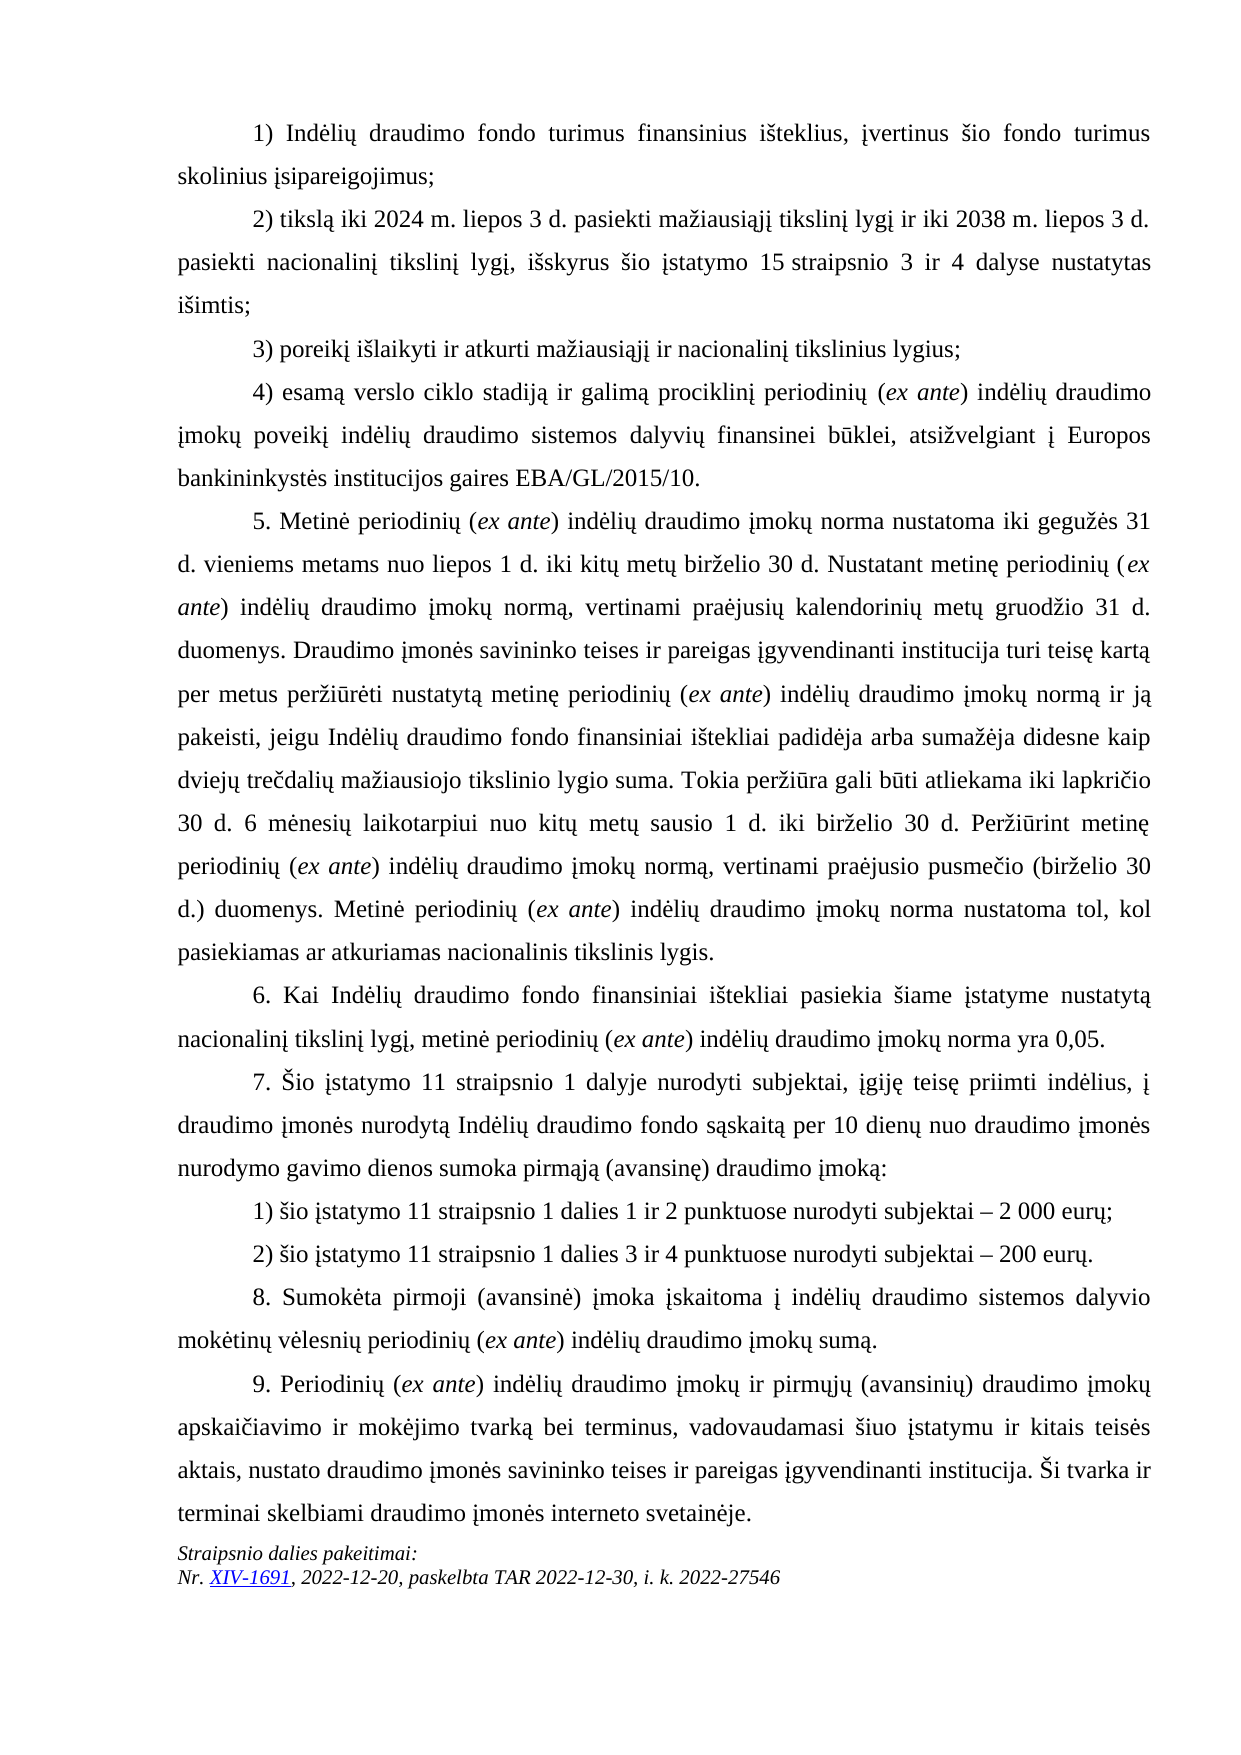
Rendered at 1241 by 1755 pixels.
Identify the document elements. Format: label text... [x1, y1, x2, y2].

text 1) šio įstatymo 11 straipsnio 1 dalies 1 ir 2 punktuose nurodyti subjektai – 2 000 eurų; [177, 1196, 1152, 1225]
text 2) šio įstatymo 11 straipsnio 1 dalies 3 ir 4 punktuose nurodyti subjektai – 200 eurų. [177, 1239, 1152, 1268]
text 2) tikslą iki 2024 m. liepos 3 d. pasiekti mažiausiąjį tikslinį lygį ir iki 2038 m. liepos 3 d. pasiekti nacionalinį tikslinį lygį, išskyrus šio įstatymo 15 straipsnio 3 ir 4 dalyse nustatytas išimtis; [177, 204, 1152, 319]
text 4) esamą verslo ciklo stadiją ir galimą prociklinį periodinių (ex ante) indėlių draudimo įmokų poveikį indėlių draudimo sistemos dalyvių finansinei būklei, atsižvelgiant į Europos bankininkystės institucijos gaires EBA/GL/2015/10. [177, 377, 1152, 492]
text 6. Kai Indėlių draudimo fondo finansiniai ištekliai pasiekia šiame įstatyme nustatytą nacionalinį tikslinį lygį, metinė periodinių (ex ante) indėlių draudimo įmokų norma yra 0,05. [177, 981, 1152, 1052]
text 9. Periodinių (ex ante) indėlių draudimo įmokų ir pirmųjų (avansinių) draudimo įmokų apskaičiavimo ir mokėjimo tvarką bei terminus, vadovaudamasi šiuo įstatymu ir kitais teisės aktais, nustato draudimo įmonės savininko teises ir pareigas įgyvendinanti institucija. Ši tvarka ir terminai skelbiami draudimo įmonės interneto svetainėje. [177, 1369, 1152, 1527]
text 7. Šio įstatymo 11 straipsnio 1 dalyje nurodyti subjektai, įgiję teisę priimti indėlius, į draudimo įmonės nurodytą Indėlių draudimo fondo sąskaitą per 10 dienų nuo draudimo įmonės nurodymo gavimo dienos sumoka pirmąją (avansinę) draudimo įmoką: [177, 1067, 1152, 1182]
text 5. Metinė periodinių (ex ante) indėlių draudimo įmokų norma nustatoma iki gegužės 31 d. vieniems metams nuo liepos 1 d. iki kitų metų birželio 30 d. Nustatant metinę periodinių (ex ante) indėlių draudimo įmokų normą, vertinami praėjusių kalendorinių metų gruodžio 31 d. duomenys. Draudimo įmonės savininko teises ir pareigas įgyvendinanti institucija turi teisę kartą per metus peržiūrėti nustatytą metinę periodinių (ex ante) indėlių draudimo įmokų normą ir ją pakeisti, jeigu Indėlių draudimo fondo finansiniai ištekliai padidėja arba sumažėja didesne kaip dviejų trečdalių mažiausiojo tikslinio lygio suma. Tokia peržiūra gali būti atliekama iki lapkričio 30 d. 6 mėnesių laikotarpiui nuo kitų metų sausio 1 d. iki birželio 30 d. Peržiūrint metinę periodinių (ex ante) indėlių draudimo įmokų normą, vertinami praėjusio pusmečio (birželio 30 d.) duomenys. Metinė periodinių (ex ante) indėlių draudimo įmokų norma nustatoma tol, kol pasiekiamas ar atkuriamas nacionalinis tikslinis lygis. [177, 506, 1152, 966]
text 8. Sumokėta pirmoji (avansinė) įmoka įskaitoma į indėlių draudimo sistemos dalyvio mokėtinų vėlesnių periodinių (ex ante) indėlių draudimo įmokų sumą. [177, 1282, 1152, 1354]
text 1) Indėlių draudimo fondo turimus finansinius išteklius, įvertinus šio fondo turimus skolinius įsipareigojimus; [177, 118, 1152, 190]
text Straipsnio dalies pakeitimai: [177, 1541, 1152, 1565]
text 3) poreikį išlaikyti ir atkurti mažiausiąjį ir nacionalinį tikslinius lygius; [177, 334, 1152, 362]
text Nr. XIV-1691, 2022-12-20, paskelbta TAR 2022-12-30, i. k. 2022-27546 [177, 1565, 1152, 1589]
